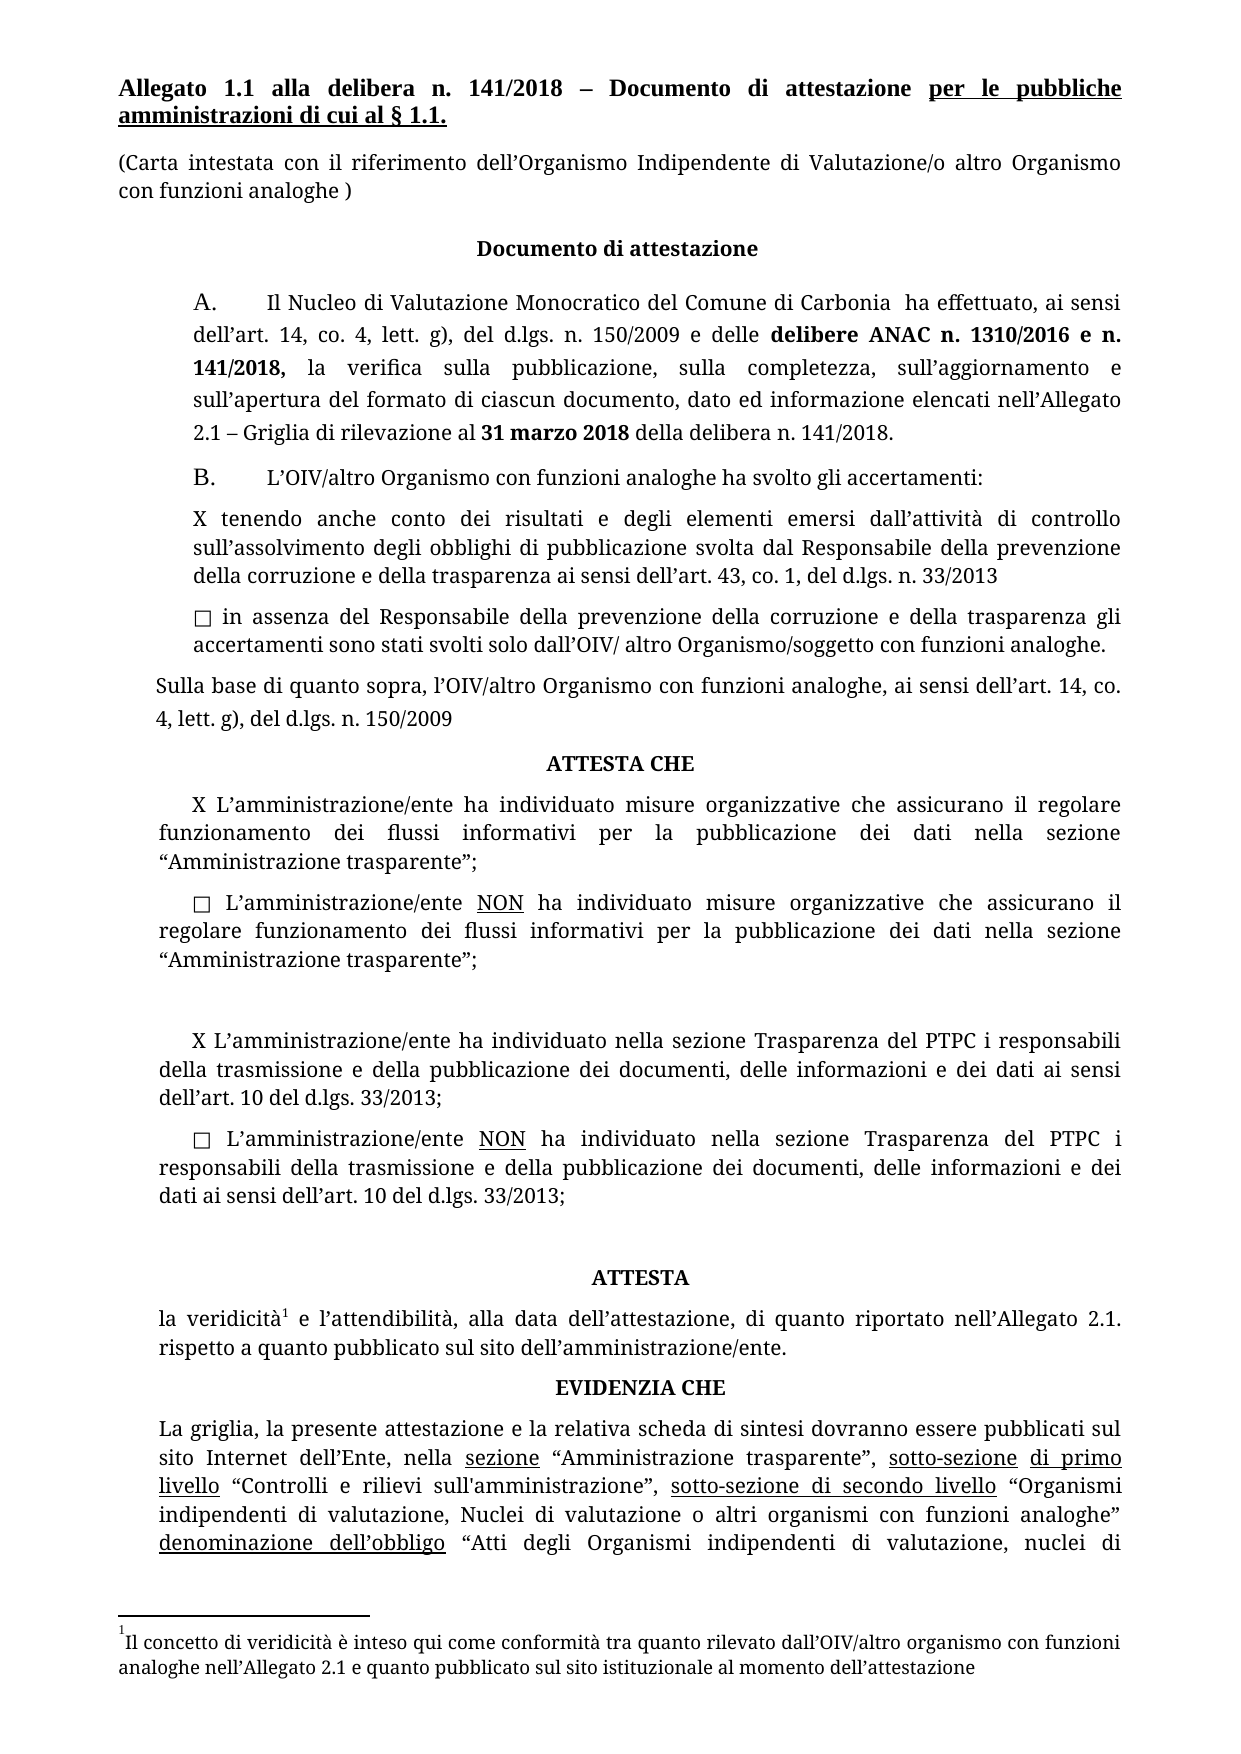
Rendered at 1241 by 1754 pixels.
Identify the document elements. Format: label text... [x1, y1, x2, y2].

list EVIDENZIA CHE [158, 1373, 1122, 1402]
list X l’amministrazione/ente ha individuato nella sezione Trasparenza del PTPC i responsabili della trasmissione e della pubblicazione dei documenti, delle informazioni e dei dati ai sensi dell’art. 10 del d.lgs. 33/2013; [158, 1027, 1122, 1112]
list Il Nucleo di Valutazione Monocratico del Comune di Carbonia ha effettuato, ai sensi dell’art. 14, co. 4, lett. g), del d.lgs. n. 150/2009 e delle delibere ANAC n. 1310/2016 e n. 141/2018, la verifica sulla pubblicazione, sulla completezza, sull’aggiornamento e sull’apertura del formato di ciascun documento, dato ed informazione elencati nell’Allegato 2.1 – Griglia di rilevazione al 31 marzo 2018 della delibera n. 141/2018. [193, 288, 1122, 447]
text (Carta intestata con il riferimento dell’Organismo Indipendente di Valutazione/o altro Organismo con funzioni analoghe ) [118, 148, 1122, 204]
text Documento di attestazione [118, 229, 1122, 263]
text Il concetto di veridicità è inteso qui come conformità tra quanto rilevato dall’OIV/altro organismo con funzioni analoghe nell’Allegato 2.1 e quanto pubblicato sul sito istituzionale al momento dell’attestazione [118, 1622, 1122, 1680]
list □ l’amministrazione/ente NON ha individuato nella sezione Trasparenza del PTPC i responsabili della trasmissione e della pubblicazione dei documenti, delle informazioni e dei dati ai sensi dell’art. 10 del d.lgs. 33/2013; [158, 1124, 1122, 1210]
list □ l’amministrazione/ente NON ha individuato misure organizzative che assicurano il regolare funzionamento dei flussi informativi per la pubblicazione dei dati nella sezione “Amministrazione trasparente”; [158, 888, 1122, 973]
text ATTESTA CHE [118, 749, 1122, 778]
list la veridicità e l’attendibilità, alla data dell’attestazione, di quanto riportato nell’Allegato 2.1. rispetto a quanto pubblicato sul sito dell’amministrazione/ente. [158, 1304, 1122, 1361]
list Sulla base di quanto sopra, l’OIV/altro Organismo con funzioni analoghe, ai sensi dell’art. 14, co. 4, lett. g), del d.lgs. n. 150/2009 [156, 671, 1122, 732]
list X l’amministrazione/ente ha individuato misure organizzative che assicurano il regolare funzionamento dei flussi informativi per la pubblicazione dei dati nella sezione “Amministrazione trasparente”; [158, 790, 1122, 875]
list □ in assenza del Responsabile della prevenzione della corruzione e della trasparenza gli accertamenti sono stati svolti solo dall’OIV/ altro Organismo/soggetto con funzioni analoghe. [193, 602, 1122, 659]
list ATTESTA [158, 1263, 1122, 1292]
list La griglia, la presente attestazione e la relativa scheda di sintesi dovranno essere pubblicati sul sito Internet dell’Ente, nella sezione “Amministrazione trasparente”, sotto-sezione di primo livello “Controlli e rilievi sull'amministrazione”, sotto-sezione di secondo livello “Organismi indipendenti di valutazione, Nuclei di valutazione o altri organismi con funzioni analoghe” denominazione dell’obbligo “Atti degli Organismi indipendenti di valutazione, nuclei di [158, 1414, 1122, 1557]
list X tenendo anche conto dei risultati e degli elementi emersi dall’attività di controllo sull’assolvimento degli obblighi di pubblicazione svolta dal Responsabile della prevenzione della corruzione e della trasparenza ai sensi dell’art. 43, co. 1, del d.lgs. n. 33/2013 [193, 504, 1122, 589]
list L’OIV/altro Organismo con funzioni analoghe ha svolto gli accertamenti: [193, 463, 1122, 492]
